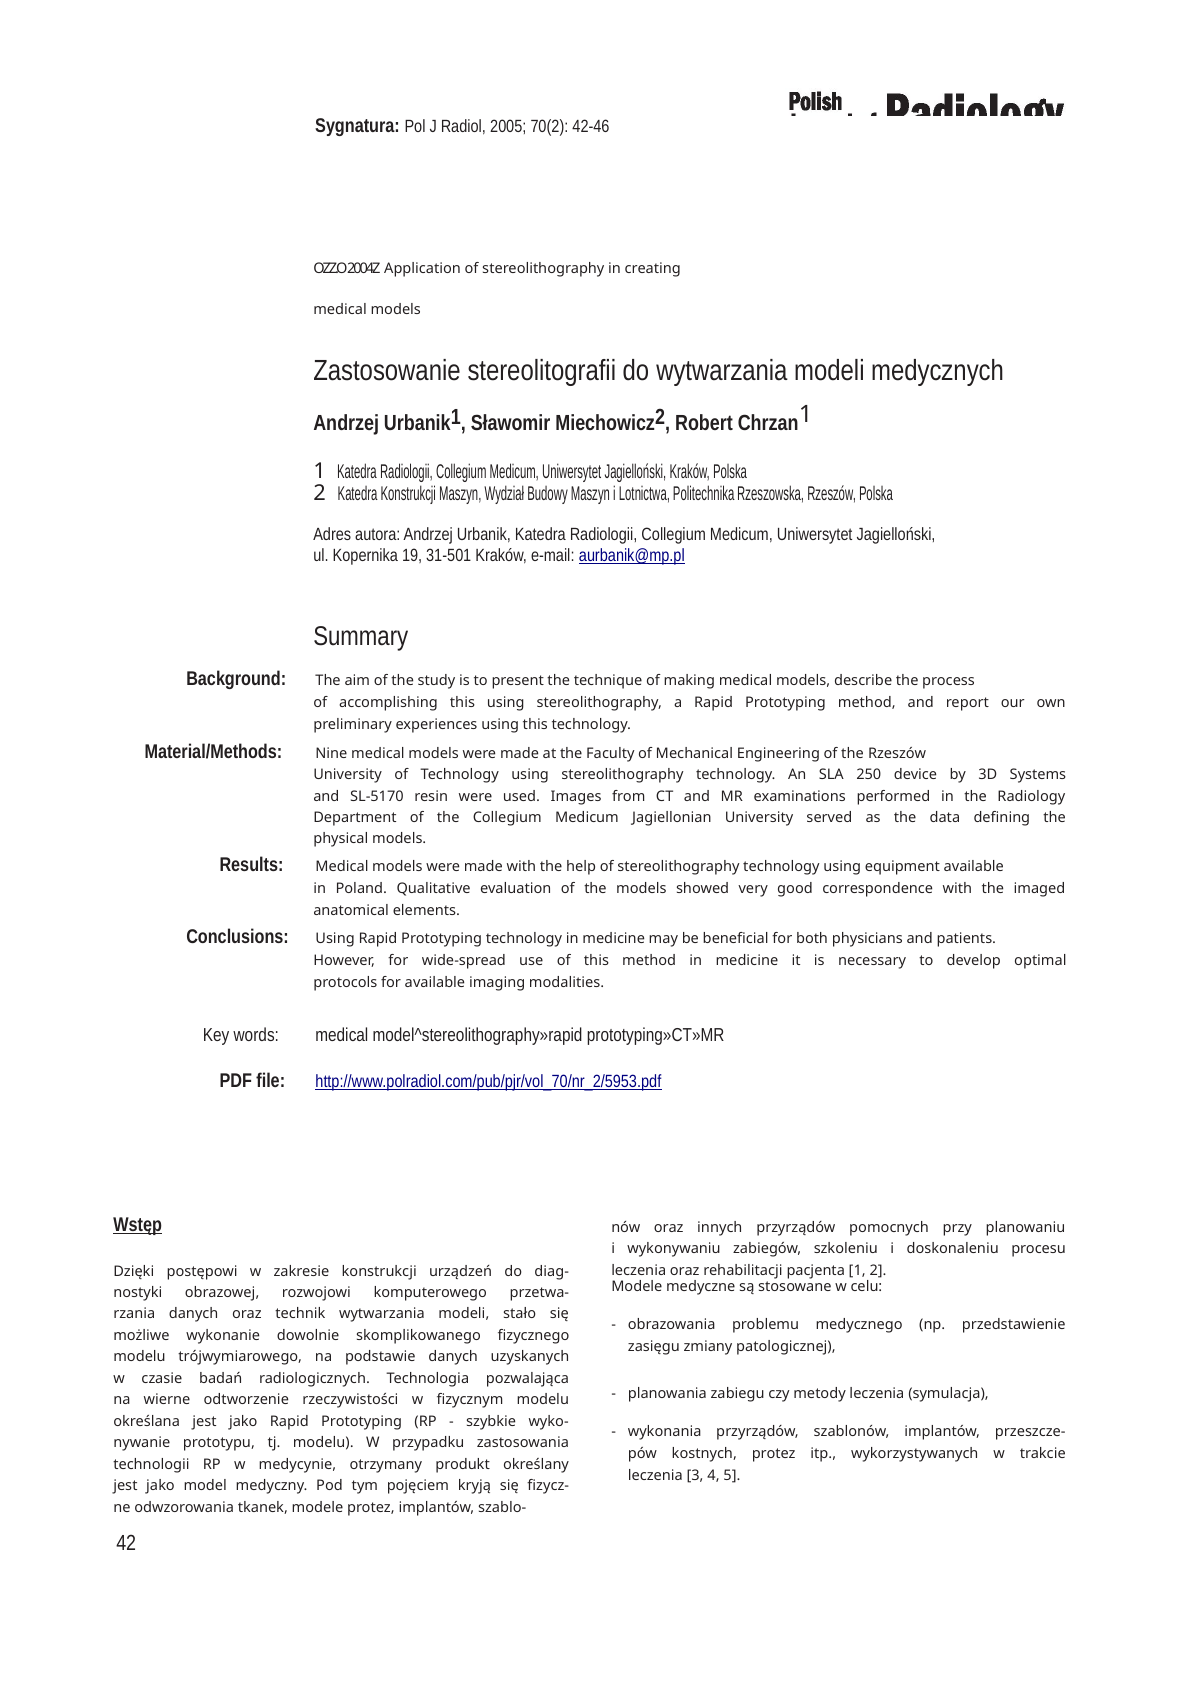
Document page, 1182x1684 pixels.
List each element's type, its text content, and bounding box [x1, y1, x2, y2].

text Andrzej Urbanik1, Sławomir Miechowicz2, Robert Chrzan1 [313, 412, 1067, 436]
text Conclusions: Using Rapid Prototyping technology in medicine may be beneficial for both physicians and patients. [186, 926, 1067, 948]
list Katedra Konstrukcji Maszyn, Wydział Budowy Maszyn i Lotnictwa, Politechnika Rzeszowska, Rzeszów, Polska [313, 483, 1067, 505]
text Results: Medical models were made with the help of stereolithography technology using equipment available [219, 854, 1067, 876]
text Background: The aim of the study is to present the technique of making medical models, describe the process [186, 668, 1067, 690]
text Zastosowanie stereolitografii do wytwarzania modeli medycznych [313, 357, 1067, 386]
text However, for wide-spread use of this method in medicine it is necessary to develop optimal protocols for available imaging modalities. [313, 948, 1067, 992]
text nów oraz innych przyrządów pomocnych przy planowaniu i wykonywaniu zabiegów, szkoleniu i doskonaleniu procesu leczenia oraz rehabilitacji pacjenta [1, 2]. [611, 1215, 1066, 1280]
text Dzięki postępowi w zakresie konstrukcji urządzeń do diag- nostyki obrazowej, rozwojowi komputerowego przetwa- rzania danych oraz technik wytwarzania modeli, stało się możliwe wykonanie dowolnie skomplikowanego fizycznego modelu trójwymiarowego, na podstawie danych uzyskanych w czasie badań radiologicznych. Technologia pozwalająca na wierne odtworzenie rzeczywistości w fizycznym modelu określana jest jako Rapid Prototyping (RP - szybkie wyko- nywanie prototypu, tj. modelu). W przypadku zastosowania technologii RP w medycynie, otrzymany produkt określany jest jako model medyczny. Pod tym pojęciem kryją się fizycz- ne odwzorowania tkanek, modele protez, implantów, szablo- [113, 1259, 569, 1516]
text Key words: medical model^stereolithography»rapid prototyping»CT»MR [203, 1026, 1067, 1045]
text in Poland. Qualitative evaluation of the models showed very good correspondence with the imaged anatomical elements. [313, 876, 1067, 920]
list obrazowania problemu medycznego (np. przedstawienie zasięgu zmiany patologicznej), [611, 1312, 1066, 1356]
list wykonania przyrządów, szablonów, implantów, przeszcze- pów kostnych, protez itp., wykorzystywanych w trakcie leczenia [3, 4, 5]. [611, 1419, 1066, 1485]
text Summary [313, 624, 1067, 651]
text University of Technology using stereolithography technology. An SLA 250 device by 3D Systems and SL-5170 resin were used. Images from CT and MR examinations performed in the Radiology Department of the Collegium Medicum Jagiellonian University served as the data defining the physical models. [313, 762, 1067, 848]
text of accomplishing this using stereolithography, a Rapid Prototyping method, and report our own preliminary experiences using this technology. [313, 690, 1067, 734]
list planowania zabiegu czy metody leczenia (symulacja), [611, 1387, 1066, 1401]
text Wstęp [113, 1216, 569, 1235]
text OZZ.O 2004Z Application of stereolithography in creating medical models [313, 242, 1067, 323]
text PDF file: http://www.polradiol.com/pub/pjr/vol_70/nr_2/5953.pdf [219, 1072, 1067, 1092]
text Material/Methods: Nine medical models were made at the Faculty of Mechanical Engineering of the Rzeszów [144, 741, 1067, 762]
text 42 [116, 1533, 141, 1555]
text Adres autora: Andrzej Urbanik, Katedra Radiologii, Collegium Medicum, Uniwersytet Jagielloński, ul. Kopernika 19, 31-501 Kraków, e-mail: aurbanik@mp.pl [313, 524, 965, 566]
list Katedra Radiologii, Collegium Medicum, Uniwersytet Jagielloński, Kraków, Polska [313, 461, 1067, 482]
text Modele medyczne są stosowane w celu: [611, 1280, 1066, 1294]
text Sygnatura: Pol J Radiol, 2005; 70(2): 42-46 [315, 116, 1067, 136]
